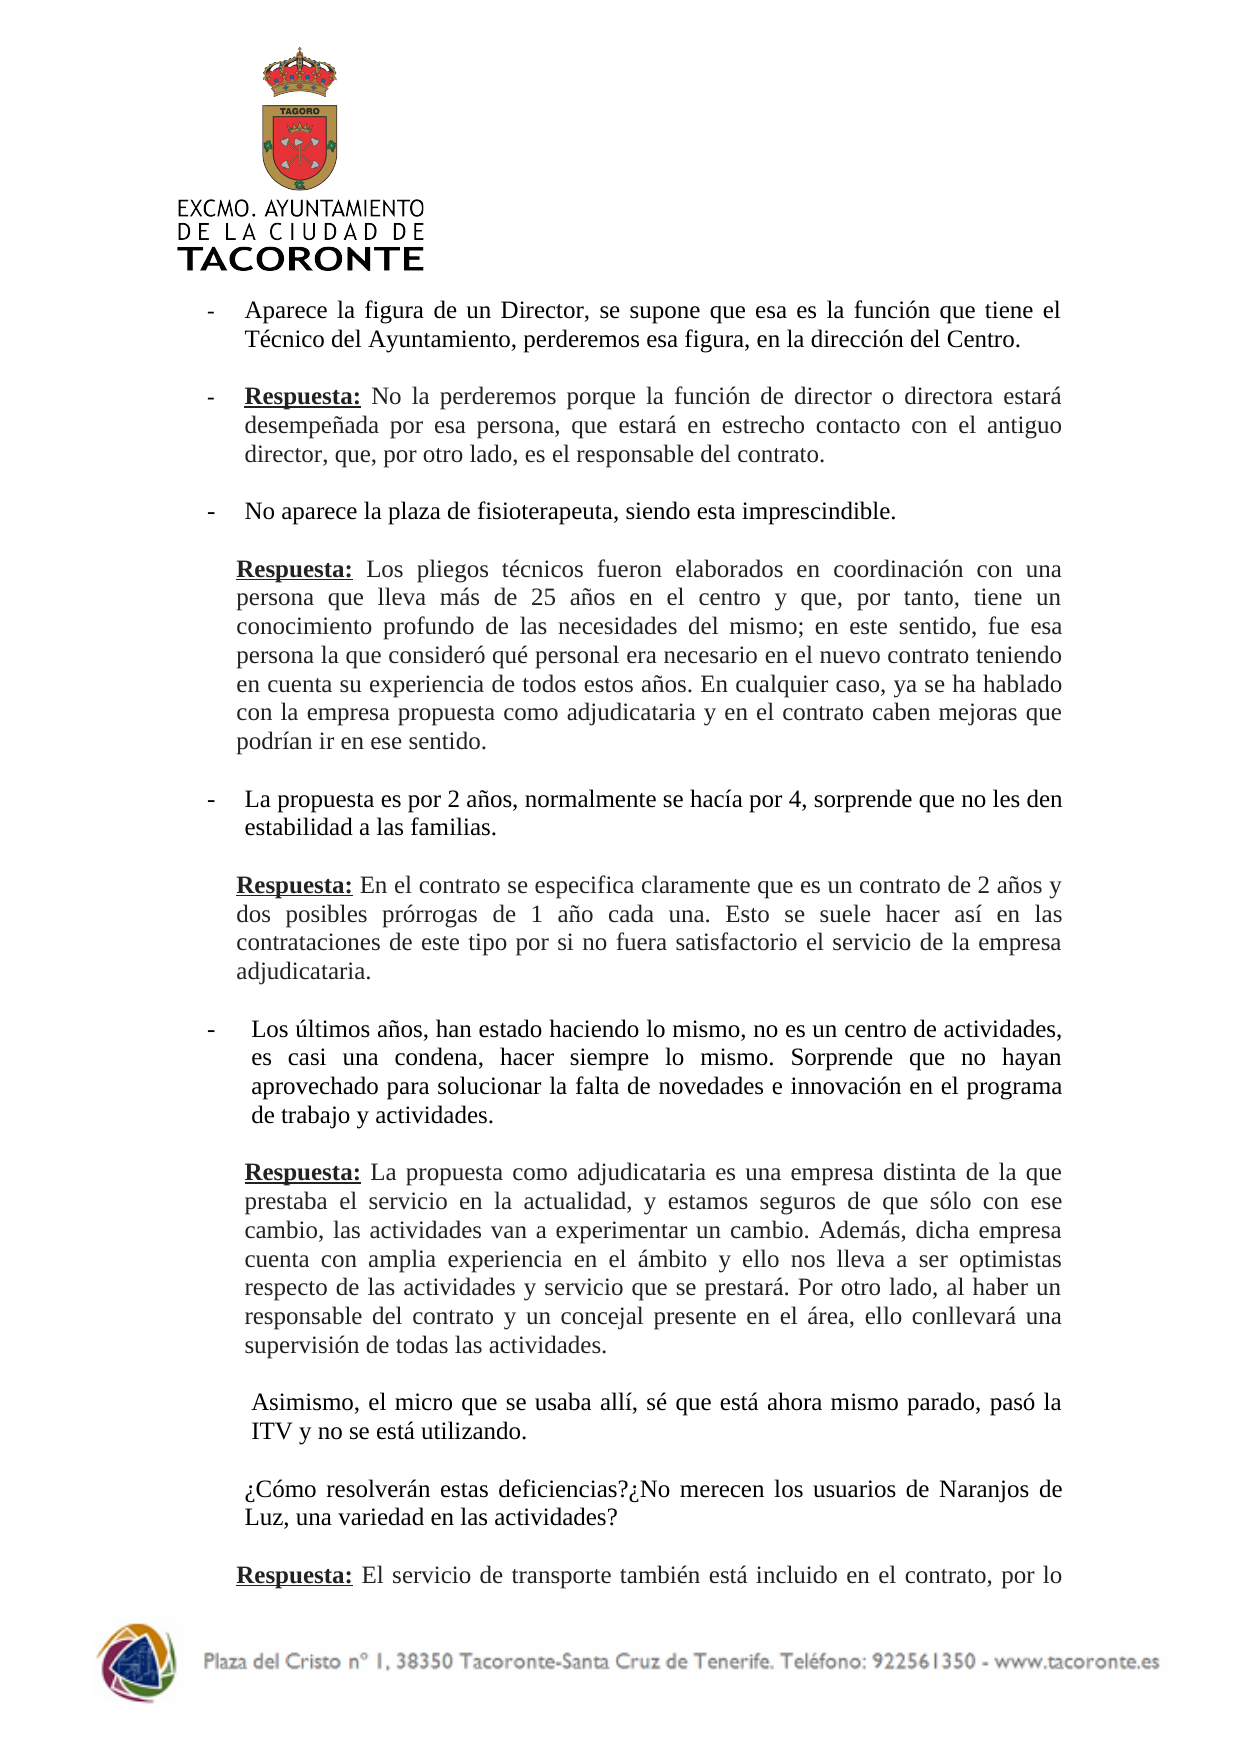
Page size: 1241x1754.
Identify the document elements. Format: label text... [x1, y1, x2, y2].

picture [177, 47, 424, 271]
picture [90, 1610, 1170, 1718]
list Respuesta: La propuesta como adjudicataria es una empresa distinta de la que prestaba el servicio en la actualidad, y estamos seguros de que sólo con ese cambio, las actividades van a experimentar un cambio. Además, dicha empresa cuenta con amplia experiencia en el ámbito y ello nos lleva a ser optimistas respecto de las actividades y servicio que se prestará. Por otro lado, al haber un responsable del contrato y un concejal presente en el área, ello conllevará una supervisión de todas las actividades. [244, 1157, 1063, 1359]
text Respuesta: Los pliegos técnicos fueron elaborados en coordinación con una persona que lleva más de 25 años en el centro y que, por tanto, tiene un conocimiento profundo de las necesidades del mismo; en este sentido, fue esa persona la que consideró qué personal era necesario en el nuevo contrato teniendo en cuenta su experiencia de todos estos años. En cualquier caso, ya se ha hablado con la empresa propuesta como adjudicataria y en el contrato caben mejoras que podrían ir en ese sentido. [236, 554, 1063, 755]
list Los últimos años, han estado haciendo lo mismo, no es un centro de actividades, es casi una condena, hacer siempre lo mismo. Sorprende que no hayan aprovechado para solucionar la falta de novedades e innovación en el programa de trabajo y actividades. [207, 1014, 1063, 1129]
list ¿Cómo resolverán estas deficiencias?¿No merecen los usuarios de Naranjos de Luz, una variedad en las actividades? [244, 1474, 1063, 1531]
list La propuesta es por 2 años, normalmente se hacía por 4, sorprende que no les den estabilidad a las familias. [207, 784, 1063, 841]
list Aparece la figura de un Director, se supone que esa es la función que tiene el Técnico del Ayuntamiento, perderemos esa figura, en la dirección del Centro. [207, 295, 1063, 352]
list Respuesta: No la perderemos porque la función de director o directora estará desempeñada por esa persona, que estará en estrecho contacto con el antiguo director, que, por otro lado, es el responsable del contrato. [207, 381, 1063, 467]
text Asimismo, el micro que se usaba allí, sé que está ahora mismo parado, pasó la ITV y no se está utilizando. [251, 1387, 1063, 1445]
text Respuesta: En el contrato se especifica claramente que es un contrato de 2 años y dos posibles prórrogas de 1 año cada una. Esto se suele hacer así en las contrataciones de este tipo por si no fuera satisfactorio el servicio de la empresa adjudicataria. [236, 870, 1063, 985]
list No aparece la plaza de fisioterapeuta, siendo esta imprescindible. [207, 496, 1063, 525]
text Respuesta: El servicio de transporte también está incluido en el contrato, por lo [236, 1560, 1063, 1589]
